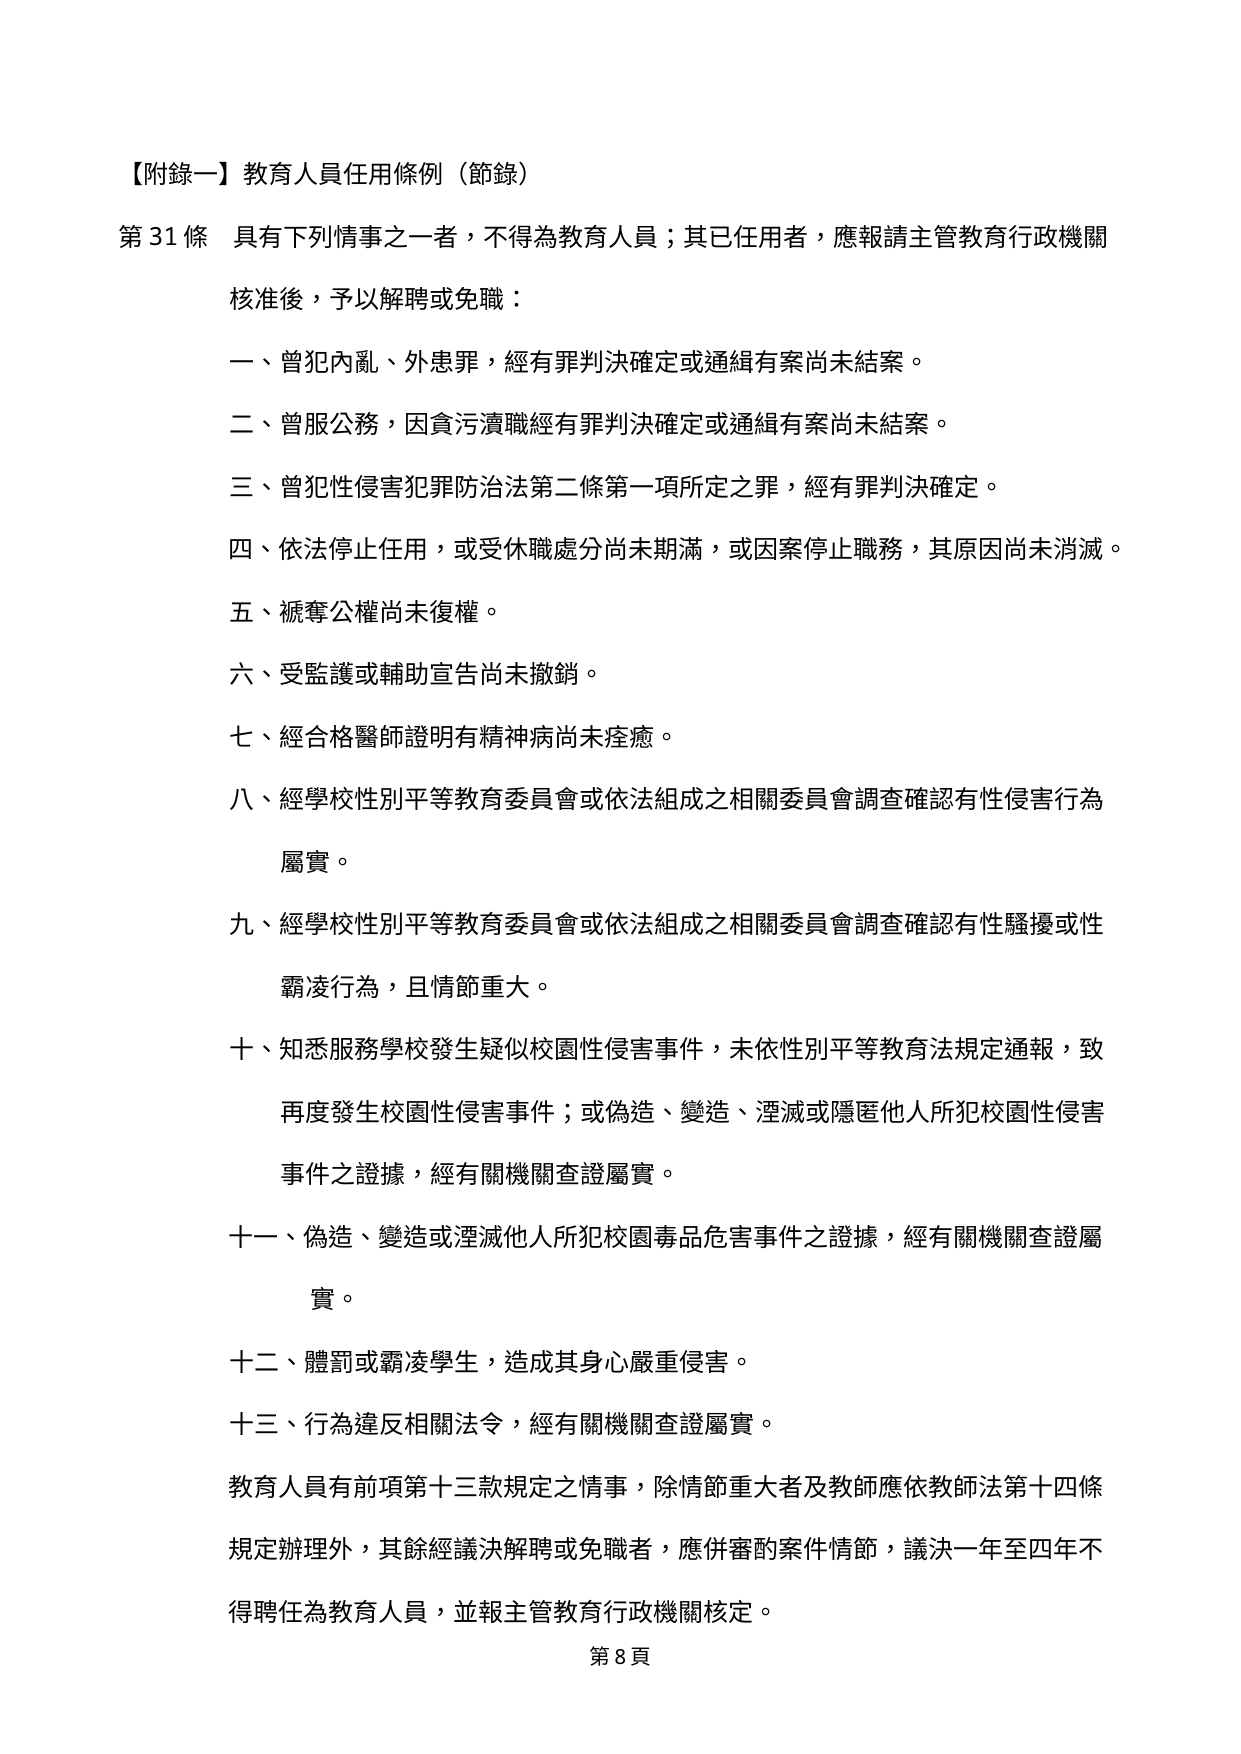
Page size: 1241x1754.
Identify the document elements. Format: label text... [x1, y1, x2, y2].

text 一、曾犯內亂、外患罪，經有罪判決確定或通緝有案尚未結案。 [118, 318, 1122, 381]
text 第31條 具有下列情事之一者，不得為教育人員；其已任用者，應報請主管教育行政機關核准後，予以解聘或免職： [118, 193, 1122, 318]
text 四、依法停止任用，或受休職處分尚未期滿，或因案停止職務，其原因尚未消滅。 [229, 506, 1122, 568]
text 十二、體罰或霸凌學生，造成其身心嚴重侵害。 [118, 1318, 1122, 1381]
text 七、經合格醫師證明有精神病尚未痊癒。 [118, 693, 1122, 756]
text 六、受監護或輔助宣告尚未撤銷。 [118, 631, 1122, 693]
text 三、曾犯性侵害犯罪防治法第二條第一項所定之罪，經有罪判決確定。 [118, 443, 1122, 506]
text 十三、行為違反相關法令，經有關機關查證屬實。 [118, 1381, 1122, 1443]
text 教育人員有前項第十三款規定之情事，除情節重大者及教師應依教師法第十四條規定辦理外，其餘經議決解聘或免職者，應併審酌案件情節，議決一年至四年不得聘任為教育人員，並報主管教育行政機關核定。 [229, 1443, 1122, 1631]
text 十、知悉服務學校發生疑似校園性侵害事件，未依性別平等教育法規定通報，致再度發生校園性侵害事件；或偽造、變造、湮滅或隱匿他人所犯校園性侵害事件之證據，經有關機關查證屬實。 [229, 1006, 1122, 1193]
text 十一、偽造、變造或湮滅他人所犯校園毒品危害事件之證據，經有關機關查證屬實。 [229, 1193, 1122, 1318]
text 二、曾服公務，因貪污瀆職經有罪判決確定或通緝有案尚未結案。 [118, 381, 1122, 443]
text 【附錄一】教育人員任用條例（節錄） [118, 131, 1122, 193]
text 八、經學校性別平等教育委員會或依法組成之相關委員會調查確認有性侵害行為 屬實。 [229, 756, 1122, 881]
text 五、褫奪公權尚未復權。 [118, 568, 1122, 631]
text 九、經學校性別平等教育委員會或依法組成之相關委員會調查確認有性騷擾或性 霸凌行為，且情節重大。 [229, 881, 1122, 1006]
